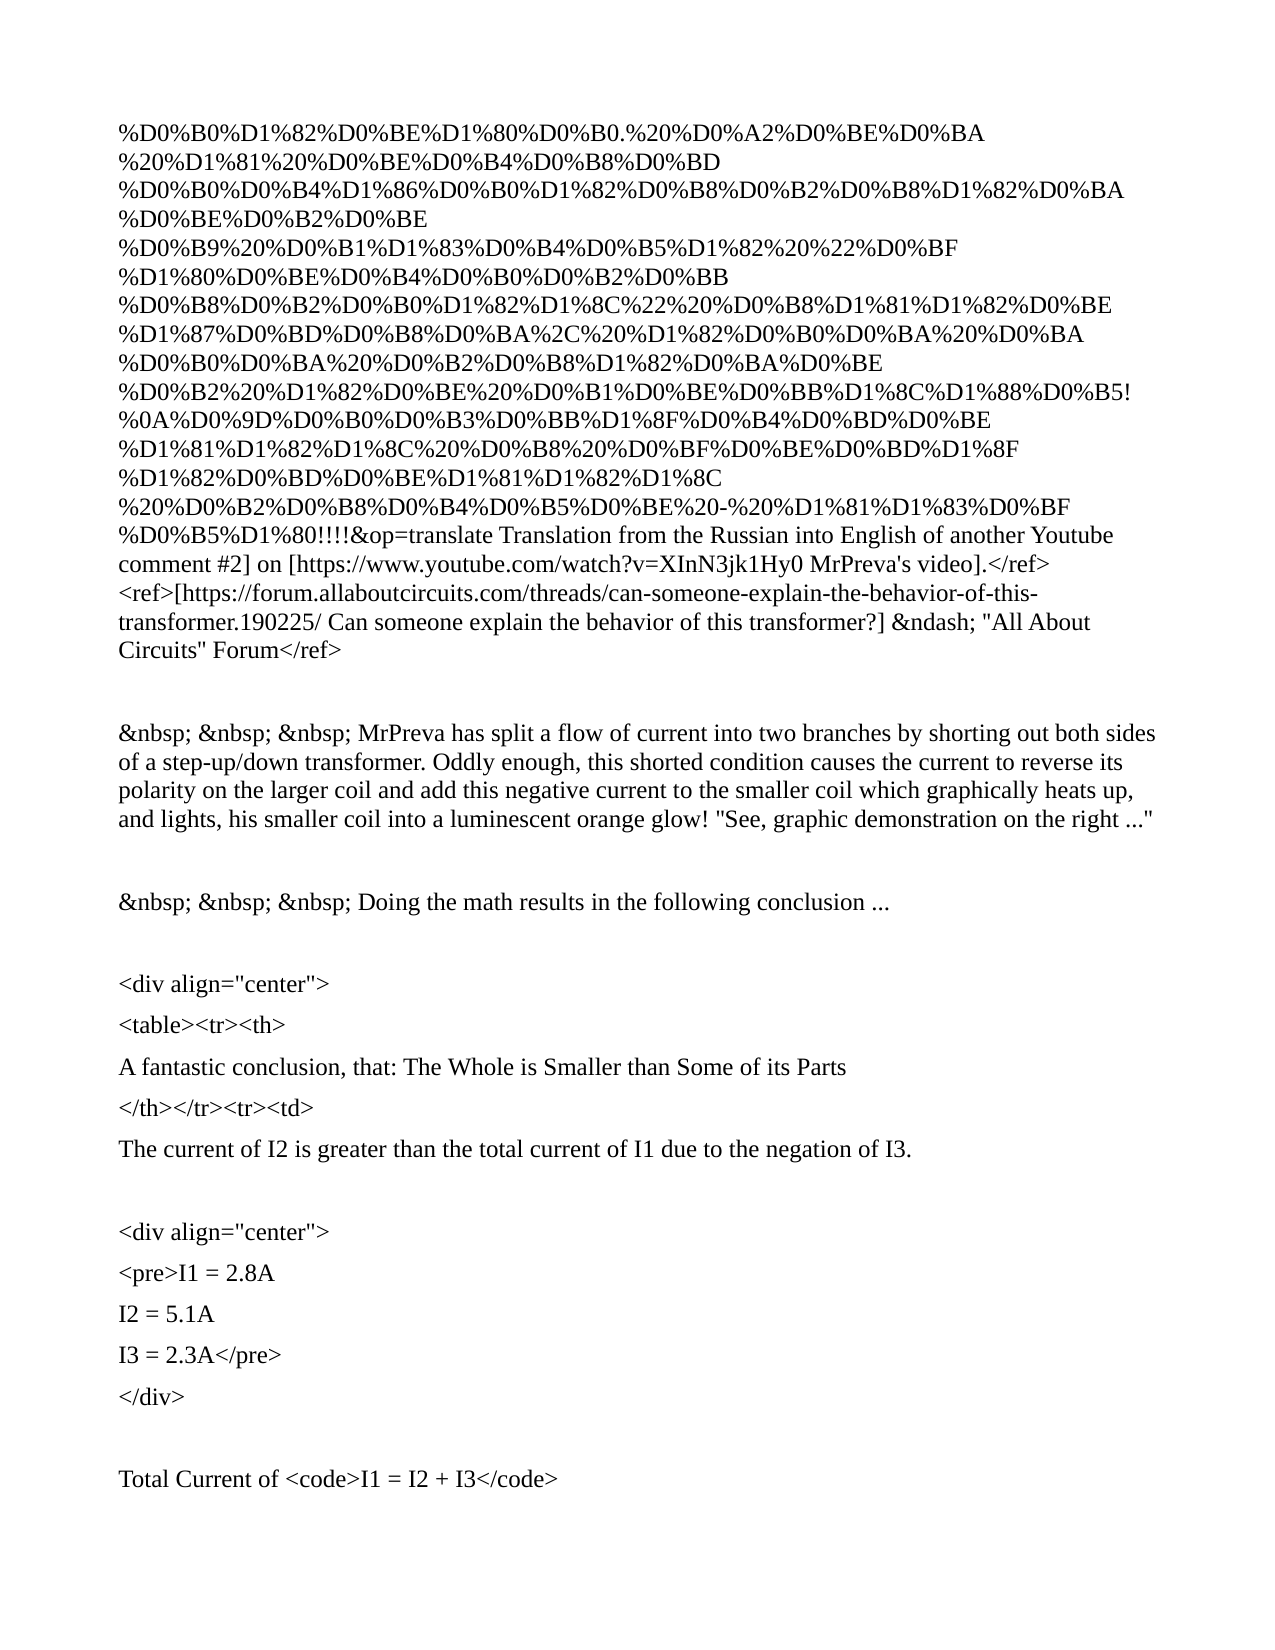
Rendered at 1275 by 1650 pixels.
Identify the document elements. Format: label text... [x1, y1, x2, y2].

text Total Current of <code>I1 = I2 + I3</code> [118, 1464, 1157, 1493]
text </div> [118, 1382, 1157, 1411]
text The current of I2 is greater than the total current of I1 due to the negation of I3. [118, 1134, 1157, 1163]
text I3 = 2.3A</pre> [118, 1341, 1157, 1369]
text <div align="center"> [118, 969, 1157, 998]
text %D0%B0%D1%82%D0%BE%D1%80%D0%B0.%20%D0%A2%D0%BE%D0%BA%20%D1%81%20%D0%BE%D0%B4%D0%B8%D0%BD%D0%B0%D0%B4%D1%86%D0%B0%D1%82%D0%B8%D0%B2%D0%B8%D1%82%D0%BA%D0%BE%D0%B2%D0%BE%D0%B9%20%D0%B1%D1%83%D0%B4%D0%B5%D1%82%20%22%D0%BF%D1%80%D0%BE%D0%B4%D0%B0%D0%B2%D0%BB%D0%B8%D0%B2%D0%B0%D1%82%D1%8C%22%20%D0%B8%D1%81%D1%82%D0%BE%D1%87%D0%BD%D0%B8%D0%BA%2C%20%D1%82%D0%B0%D0%BA%20%D0%BA%D0%B0%D0%BA%20%D0%B2%D0%B8%D1%82%D0%BA%D0%BE%D0%B2%20%D1%82%D0%BE%20%D0%B1%D0%BE%D0%BB%D1%8C%D1%88%D0%B5!%0A%D0%9D%D0%B0%D0%B3%D0%BB%D1%8F%D0%B4%D0%BD%D0%BE%D1%81%D1%82%D1%8C%20%D0%B8%20%D0%BF%D0%BE%D0%BD%D1%8F%D1%82%D0%BD%D0%BE%D1%81%D1%82%D1%8C%20%D0%B2%D0%B8%D0%B4%D0%B5%D0%BE%20-%20%D1%81%D1%83%D0%BF%D0%B5%D1%80!!!!&op=translate Translation from the Russian into English of another Youtube comment #2] on [https://www.youtube.com/watch?v=XInN3jk1Hy0 MrPreva's video].</ref> <ref>[https://forum.allaboutcircuits.com/threads/can-someone-explain-the-behavior-of-this-transformer.190225/ Can someone explain the behavior of this transformer?] &ndash; ''All About Circuits'' Forum</ref> [118, 118, 1157, 664]
text A fantastic conclusion, that: The Whole is Smaller than Some of its Parts [118, 1052, 1157, 1081]
text </th></tr><tr><td> [118, 1093, 1157, 1122]
text &nbsp; &nbsp; &nbsp; MrPreva has split a flow of current into two branches by shorting out both sides of a step-up/down transformer. Oddly enough, this shorted condition causes the current to reverse its polarity on the larger coil and add this negative current to the smaller coil which graphically heats up, and lights, his smaller coil into a luminescent orange glow! ''See, graphic demonstration on the right ...'' [118, 718, 1157, 833]
text &nbsp; &nbsp; &nbsp; Doing the math results in the following conclusion ... [118, 887, 1157, 916]
text I2 = 5.1A [118, 1299, 1157, 1328]
text <div align="center"> [118, 1217, 1157, 1246]
text <pre>I1 = 2.8A [118, 1258, 1157, 1287]
text <table><tr><th> [118, 1011, 1157, 1039]
